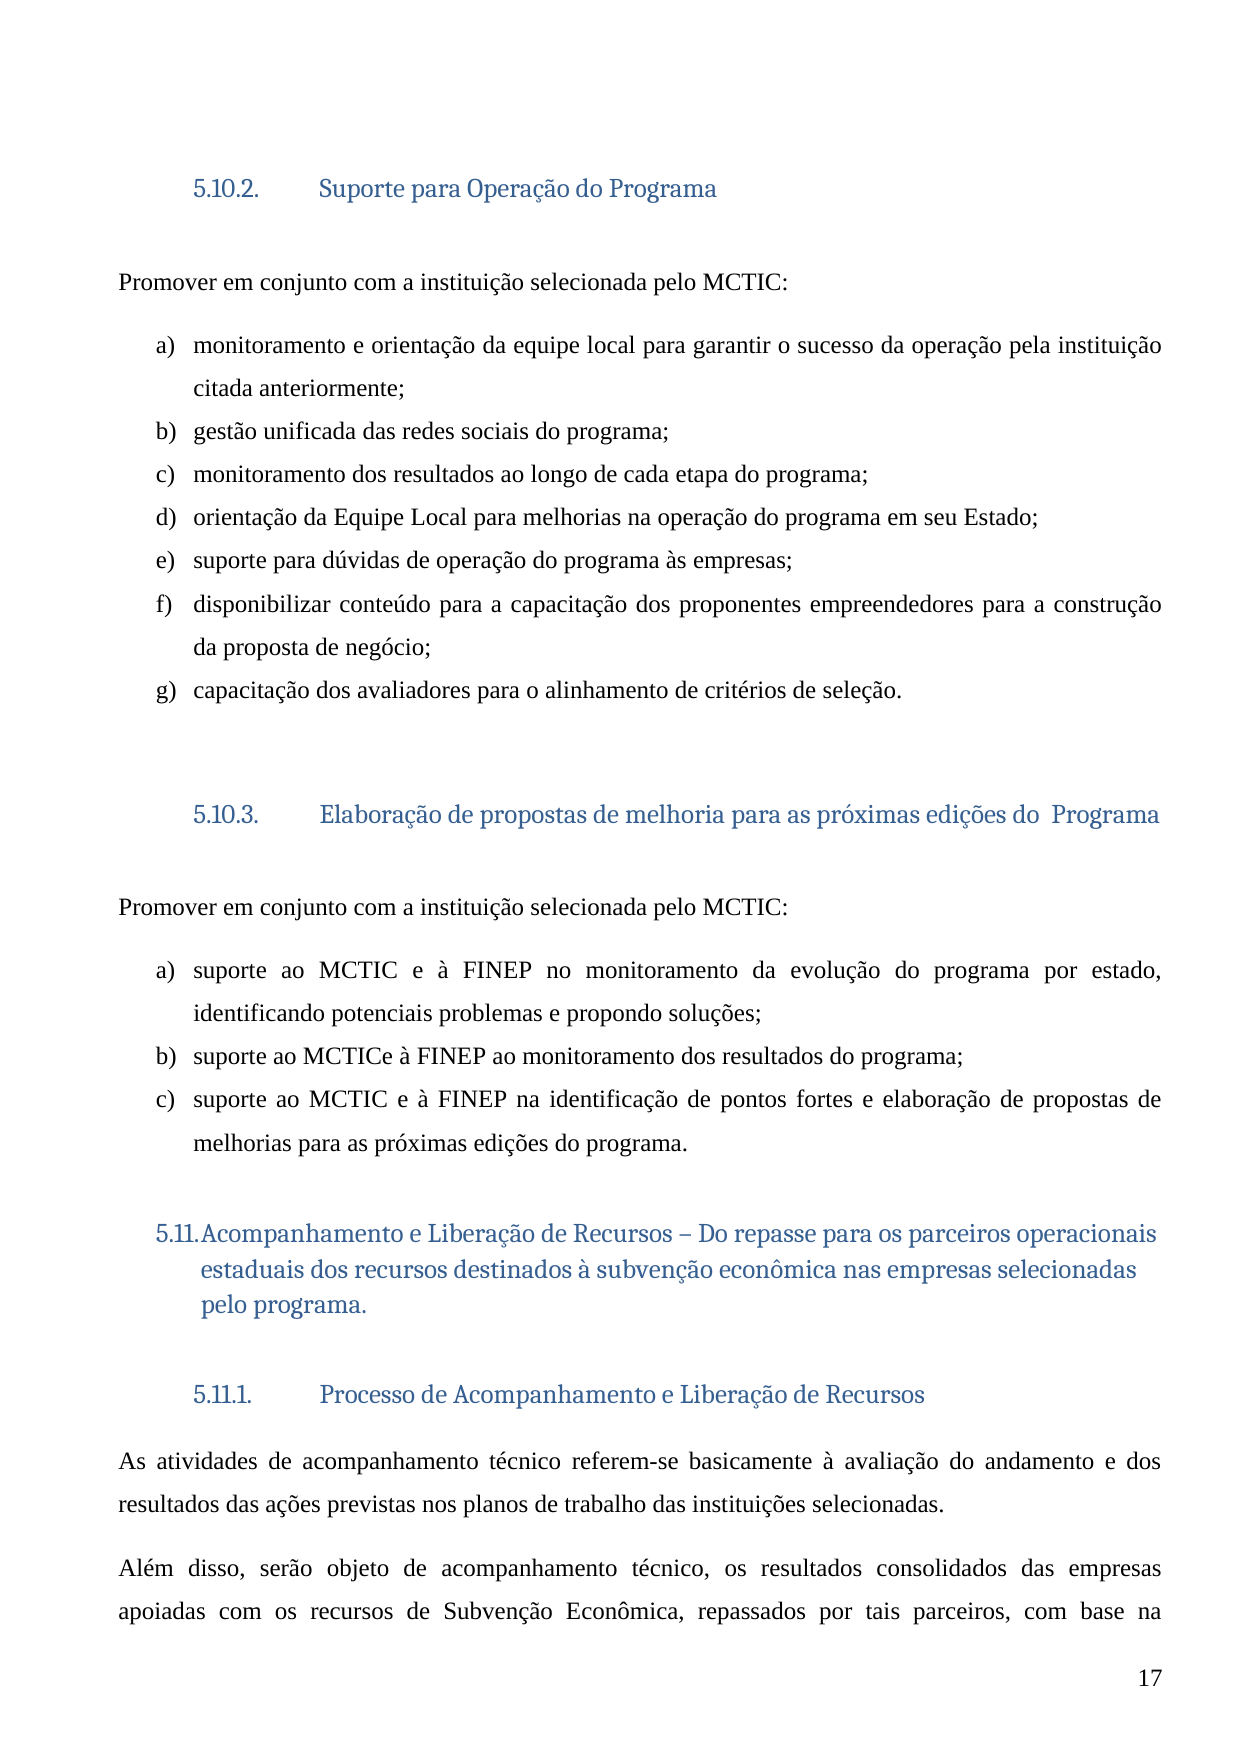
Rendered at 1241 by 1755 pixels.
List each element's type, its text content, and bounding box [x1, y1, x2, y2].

list capacitação dos avaliadores para o alinhamento de critérios de seleção. [156, 675, 1162, 704]
list Acompanhamento e Liberação de Recursos – Do repasse para os parceiros operacionais estaduais dos recursos destinados à subvenção econômica nas empresas selecionadas pelo programa. [156, 1218, 1162, 1321]
list monitoramento dos resultados ao longo de cada etapa do programa; [156, 459, 1162, 488]
subtitle Promover em conjunto com a instituição selecionada pelo MCTIC: [118, 888, 1162, 922]
list orientação da Equipe Local para melhorias na operação do programa em seu Estado; [156, 502, 1162, 531]
text As atividades de acompanhamento técnico referem-se basicamente à avaliação do andamento e dos resultados das ações previstas nos planos de trabalho das instituições selecionadas. [118, 1446, 1162, 1518]
list suporte para dúvidas de operação do programa às empresas; [156, 546, 1162, 574]
list suporte ao MCTIC e à FINEP na identificação de pontos fortes e elaboração de propostas de melhorias para as próximas edições do programa. [156, 1084, 1162, 1156]
list gestão unificada das redes sociais do programa; [156, 416, 1162, 445]
list suporte ao MCTIC e à FINEP no monitoramento da evolução do programa por estado, identificando potenciais problemas e propondo soluções; [156, 955, 1162, 1027]
list Processo de Acompanhamento e Liberação de Recursos [193, 1379, 1162, 1410]
list Elaboração de propostas de melhoria para as próximas edições do Programa [193, 799, 1162, 830]
subtitle Promover em conjunto com a instituição selecionada pelo MCTIC: [118, 263, 1162, 297]
list Suporte para Operação do Programa [193, 173, 1162, 204]
list disponibilizar conteúdo para a capacitação dos proponentes empreendedores para a construção da proposta de negócio; [156, 589, 1162, 661]
text Além disso, serão objeto de acompanhamento técnico, os resultados consolidados das empresas apoiadas com os recursos de Subvenção Econômica, repassados por tais parceiros, com base na [118, 1553, 1162, 1625]
list monitoramento e orientação da equipe local para garantir o sucesso da operação pela instituição citada anteriormente; [156, 330, 1162, 402]
list suporte ao MCTICe à FINEP ao monitoramento dos resultados do programa; [156, 1041, 1162, 1070]
